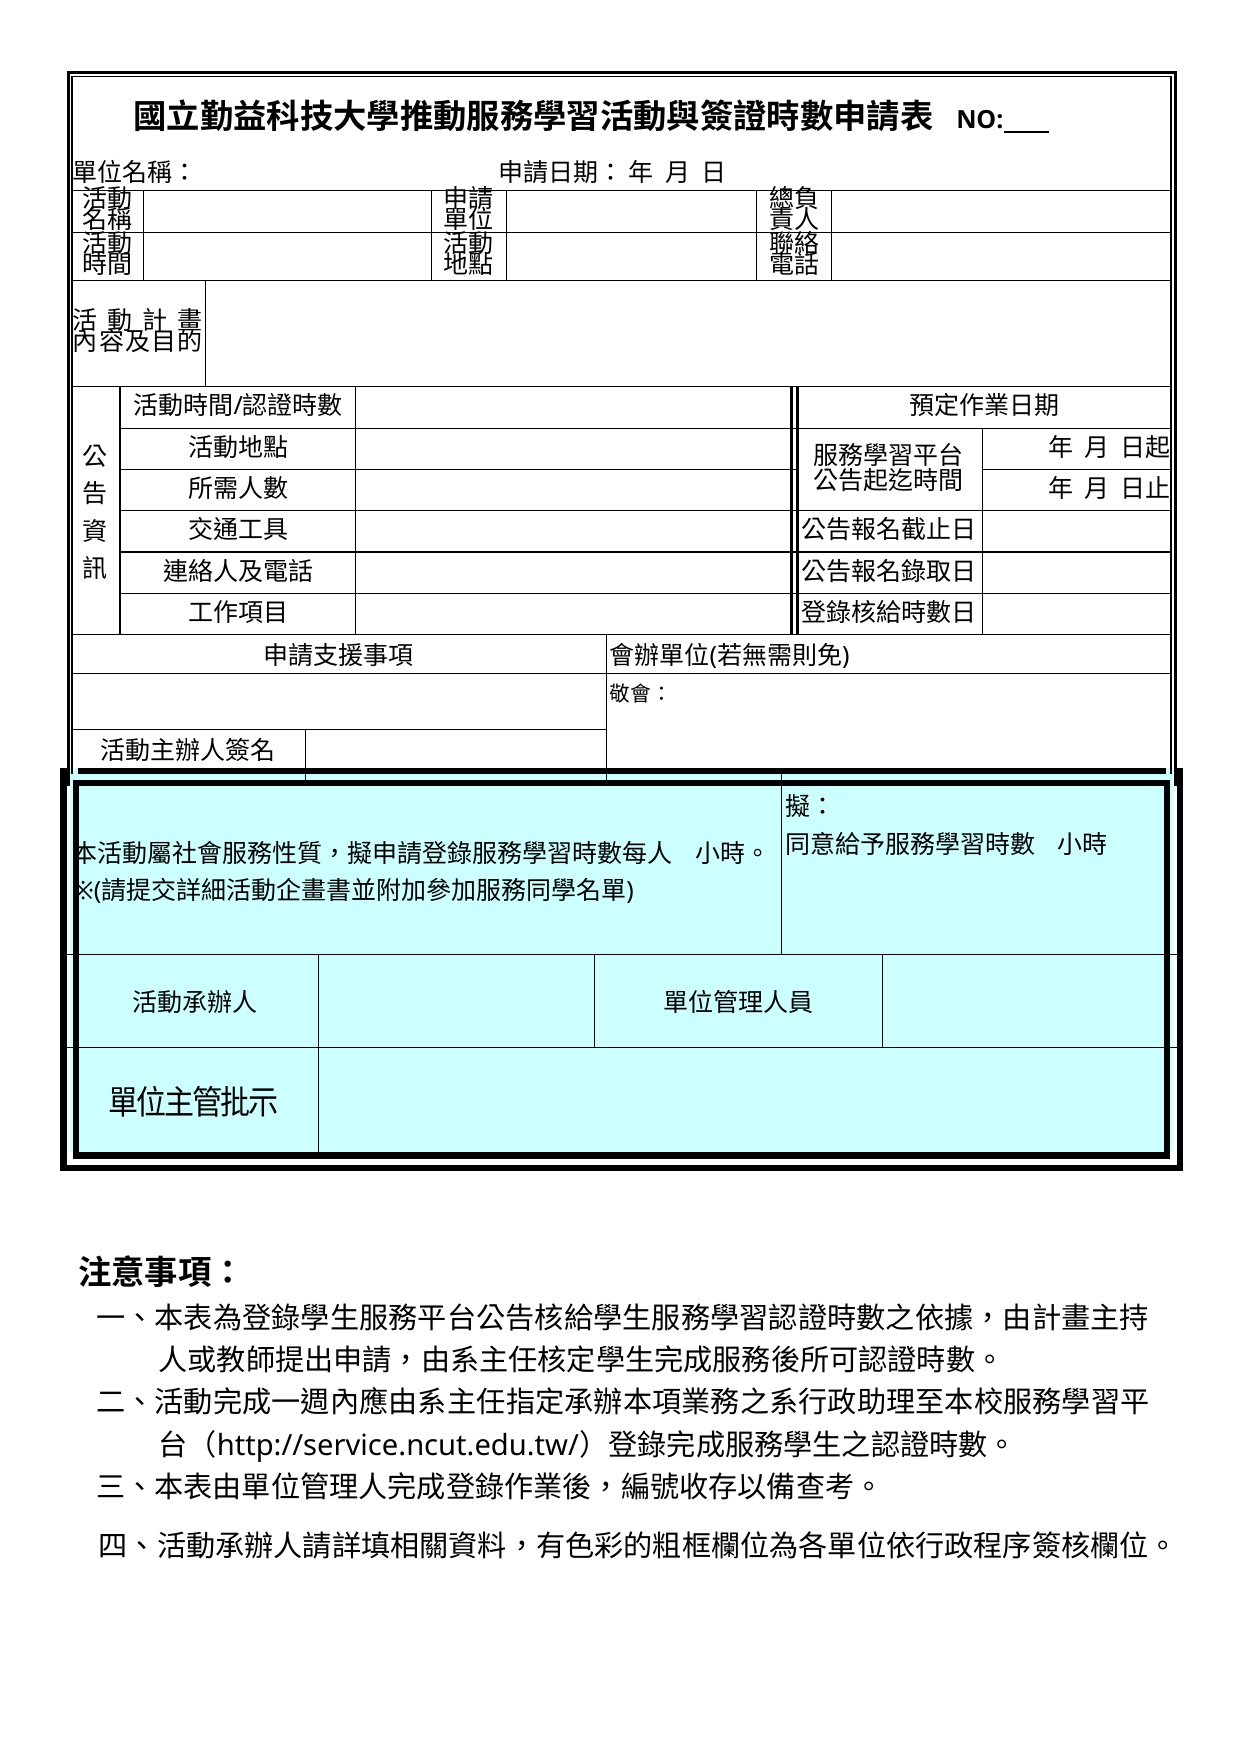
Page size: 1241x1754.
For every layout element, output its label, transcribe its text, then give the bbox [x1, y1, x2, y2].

text 一、本表為登錄學生服務平台公告核給學生服務學習認證時數之依據，由計畫主持人或教師提出申請，由系主任核定學生完成服務後所可認證時數。 [96, 1294, 1150, 1379]
table_cell 敬會： [607, 674, 1170, 767]
text 二、活動完成一週內應由系主任指定承辦本項業務之系行政助理至本校服務學習平台（http://service.ncut.edu.tw/）登錄完成服務學生之認證時數。 [96, 1379, 1150, 1463]
table_cell [319, 955, 594, 1047]
table_cell [144, 233, 431, 280]
table_cell 申請 單位 [432, 191, 506, 232]
table_cell 交通工具 [121, 511, 355, 551]
table_cell 連絡人及電話 [121, 553, 355, 593]
text 注意事項： [78, 1246, 1150, 1294]
table_cell 所需人數 [121, 470, 355, 510]
table_cell 本活動屬社會服務性質，擬申請登錄服務學習時數每人 小時。 ※(請提交詳細活動企畫書並附加參加服務同學名單) [79, 786, 781, 954]
table_header 國立勤益科技大學推動服務學習活動與簽證時數申請表 NO: 單位名稱： 申請日期： 年 月 日 [73, 77, 1170, 189]
table_cell [507, 233, 756, 280]
table_cell [319, 1048, 1164, 1152]
table_cell 公告報名錄取日 [799, 553, 982, 593]
table_cell [832, 233, 1170, 280]
table_cell 公告報名截止日 [799, 511, 982, 551]
table_cell [356, 470, 790, 510]
table_cell [356, 429, 790, 469]
table_cell 本活動屬社會服務性質，擬申請登錄服務學習時數每人 小時。 ※(請提交詳細活動企畫書並附加參加服務同學名單) [70, 768, 305, 954]
table_cell 活動承辦人 [79, 955, 318, 1047]
table_cell [206, 281, 1170, 386]
table_cell 年 月 日起 [983, 429, 1170, 469]
table_cell [73, 674, 606, 729]
table_cell [507, 191, 756, 232]
table_cell 擬： 同意給予服務學習時數 小時 [782, 768, 1173, 954]
table_cell 申請支援事項 [73, 635, 606, 673]
table_cell 活動地點 [121, 429, 355, 469]
table_cell 單位管理人員 [595, 955, 882, 1047]
table_cell 預定作業日期 [799, 387, 1170, 427]
table_cell 活動時間/認證時數 [121, 387, 355, 427]
table_cell [883, 955, 1164, 1047]
table_cell [983, 594, 1170, 634]
table_cell 本活動屬社會服務性質，擬申請登錄服務學習時數每人 小時。 ※(請提交詳細活動企畫書並附加參加服務同學名單) [306, 774, 606, 780]
table_cell 服務學習平台 公告起迄時間 [799, 429, 982, 510]
table_cell 年 月 日止 [983, 470, 1170, 510]
table_cell 活動計畫 內容及目的 [73, 281, 205, 386]
table_cell 總負 責人 [757, 191, 831, 232]
table_cell 單位主管批示 [79, 1048, 318, 1152]
table_cell 公 告 資 訊 [73, 387, 119, 634]
table_cell 活動 地點 [432, 233, 506, 280]
table_cell [144, 191, 431, 232]
table_cell [356, 594, 790, 634]
table_cell 工作項目 [121, 594, 355, 634]
table_cell [356, 387, 790, 427]
table_cell 聯絡 電話 [757, 233, 831, 280]
table_cell [306, 730, 606, 767]
table_cell 會辦單位(若無需則免) [607, 635, 1170, 673]
table_cell 登錄核給時數日 [799, 594, 982, 634]
table_cell 活動 名稱 [73, 191, 143, 232]
table_cell 活動主辦人簽名 [73, 730, 305, 767]
table_cell [983, 553, 1170, 593]
table_cell [832, 191, 1170, 232]
text 四、活動承辦人請詳填相關資料，有色彩的粗框欄位為各單位依行政程序簽核欄位。 [71, 1506, 1150, 1581]
table_cell 活動 時間 [73, 233, 143, 280]
table_cell [983, 511, 1170, 551]
table_cell [356, 511, 790, 551]
text 三、本表由單位管理人完成登錄作業後，編號收存以備查考。 [96, 1463, 1150, 1506]
table_cell [356, 553, 790, 593]
